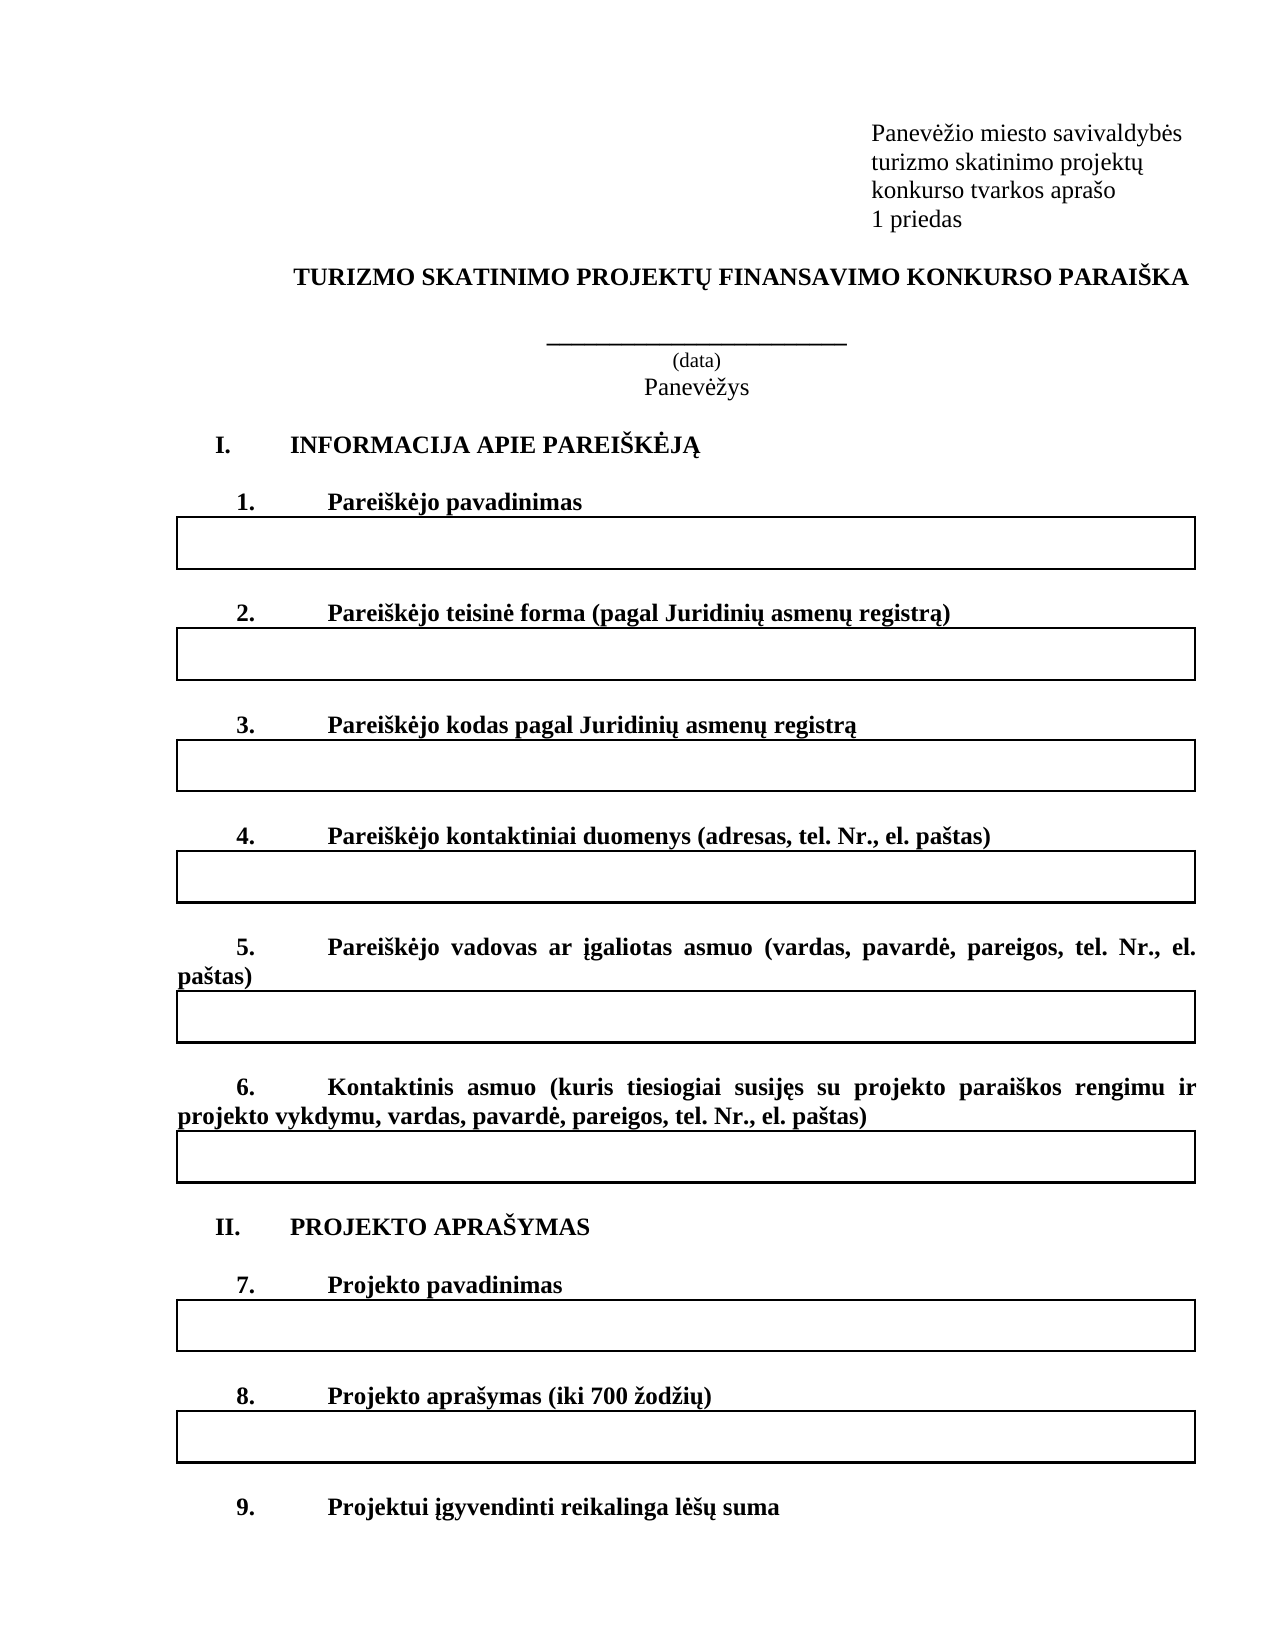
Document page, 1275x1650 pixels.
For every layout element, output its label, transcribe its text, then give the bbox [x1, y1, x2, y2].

text II. PROJEKTO APRAŠYMAS [215, 1212, 1197, 1241]
text 6. Kontaktinis asmuo (kuris tiesiogiai susijęs su projekto paraiškos rengimu ir projekto vykdymu, vardas, pavardė, pareigos, tel. Nr., el. paštas) [177, 1072, 1197, 1130]
text konkurso tvarkos aprašo [871, 176, 1216, 204]
table_header [178, 518, 1194, 568]
text 2. Pareiškėjo teisinė forma (pagal Juridinių asmenų registrą) [177, 598, 1197, 627]
text 8. Projekto aprašymas (iki 700 žodžių) [177, 1381, 1216, 1410]
table_header [178, 1132, 1194, 1181]
text turizmo skatinimo projektų [871, 147, 1216, 176]
table_header [178, 992, 1194, 1041]
text 3. Pareiškėjo kodas pagal Juridinių asmenų registrą [177, 710, 1197, 738]
text ________________________ [177, 319, 1216, 348]
text 9. Projektui įgyvendinti reikalinga lėšų suma [177, 1492, 1216, 1521]
text 5. Pareiškėjo vadovas ar įgaliotas asmuo (vardas, pavardė, pareigos, tel. Nr., el. paštas) [177, 932, 1197, 990]
table_header [178, 741, 1194, 790]
text (data) [177, 348, 1216, 372]
text Panevėžio miesto savivaldybės [871, 118, 1216, 147]
text Panevėžys [177, 372, 1216, 401]
table_header [178, 629, 1194, 679]
text I. INFORMACIJA APIE PAREIŠKĖJĄ [215, 430, 1216, 487]
table_header [178, 1301, 1194, 1350]
text 7. Projekto pavadinimas [177, 1270, 1216, 1298]
table_header [178, 852, 1194, 901]
text 4. Pareiškėjo kontaktiniai duomenys (adresas, tel. Nr., el. paštas) [177, 821, 1197, 850]
text 1 priedas [871, 204, 1216, 233]
table_header [178, 1412, 1194, 1461]
text TURIZMO SKATINIMO PROJEKTŲ FINANSAVIMO KONKURSO PARAIŠKA [177, 262, 1216, 291]
text 1. Pareiškėjo pavadinimas [177, 487, 1216, 516]
